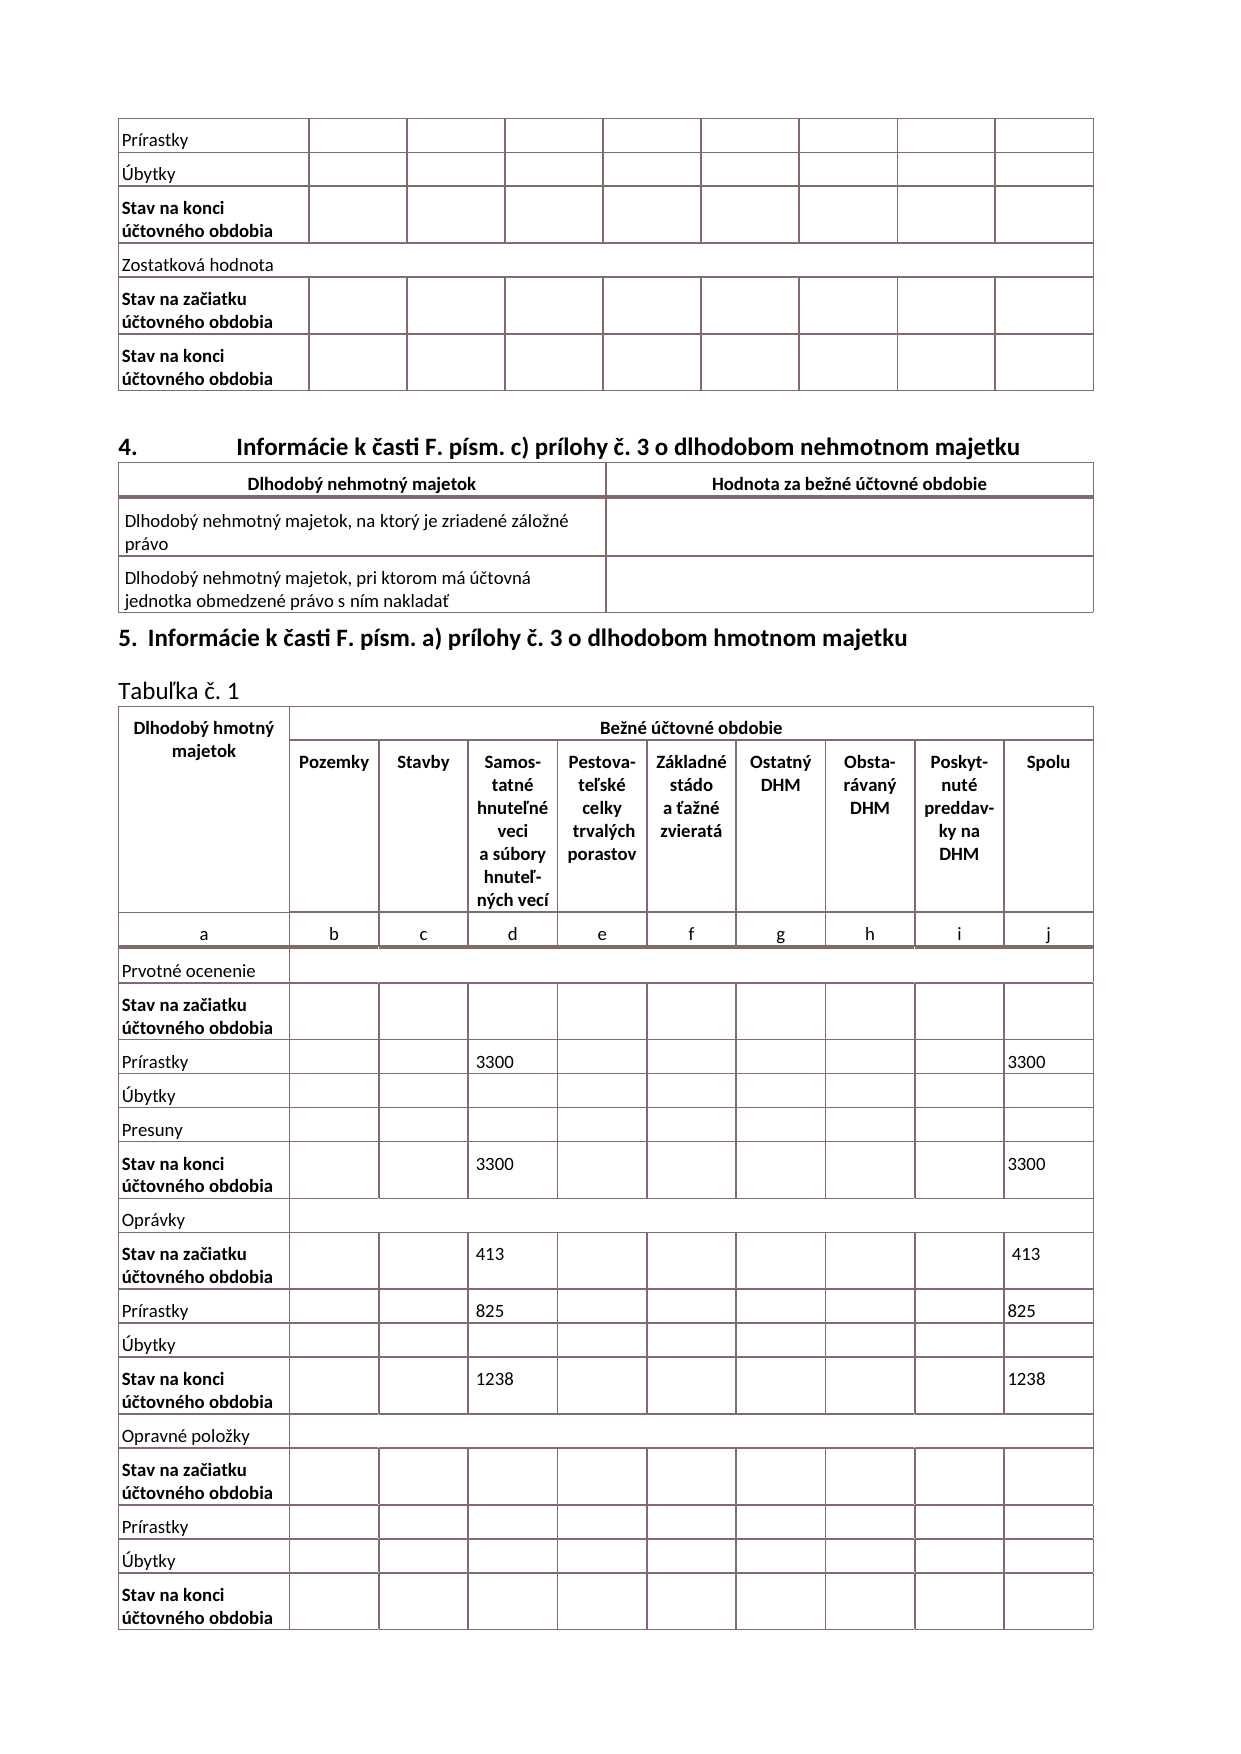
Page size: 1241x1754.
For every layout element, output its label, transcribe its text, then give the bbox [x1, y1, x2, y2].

table_cell [506, 335, 602, 390]
table_header Dlhodobý nehmotný majetok [119, 463, 605, 495]
table_cell Prírastky [119, 1506, 289, 1538]
table_cell [648, 1290, 735, 1322]
table_cell [408, 119, 504, 152]
table_cell [898, 335, 994, 390]
text 4. Informácie k časti F. písm. c) prílohy č. 3 o dlhodobom nehmotnom majetku [118, 401, 1122, 462]
table_cell [898, 278, 994, 333]
table_cell [290, 1449, 378, 1504]
table_cell [558, 1142, 646, 1198]
table_cell Presuny [119, 1108, 289, 1141]
table_cell [647, 1199, 736, 1232]
table_cell [506, 187, 602, 242]
table_cell [916, 1074, 1003, 1107]
table_cell [380, 1290, 467, 1322]
table_cell d [469, 913, 557, 945]
table_cell [558, 1108, 646, 1141]
table_cell [290, 1540, 378, 1572]
table_cell [469, 1540, 557, 1572]
table_cell Dlhodobý nehmotný majetok, na ktorý je zriadené záložné právo [119, 499, 605, 555]
table_cell [558, 1540, 646, 1572]
table_cell [290, 1415, 378, 1447]
table_cell [916, 1449, 1003, 1504]
table_cell Základné stádo a ťažné zvieratá [648, 741, 735, 911]
table_cell [825, 949, 914, 982]
table_cell [702, 119, 798, 152]
table_cell [916, 1540, 1003, 1572]
table_cell [825, 1415, 914, 1447]
table_cell [915, 1199, 1004, 1232]
table_cell Stav na konci účtovného obdobia [119, 1574, 289, 1629]
table_cell Pestova- teľské celky trvalých porastov [558, 741, 646, 911]
table_cell [506, 119, 602, 152]
table_cell [557, 1415, 647, 1447]
table_cell [737, 1108, 825, 1141]
table_cell [380, 1358, 467, 1413]
table_cell [290, 1040, 378, 1073]
table_cell [826, 1574, 914, 1629]
table_cell Stavby [380, 741, 467, 911]
table_cell Stav na začiatku účtovného obdobia [119, 984, 289, 1039]
table_cell [1004, 949, 1093, 982]
table_cell [557, 949, 647, 982]
table_cell [736, 1199, 825, 1232]
table_cell f [648, 913, 735, 945]
table_cell [1005, 984, 1093, 1039]
table_cell Úbytky [119, 1074, 289, 1107]
table_cell [826, 1540, 914, 1572]
table_cell [648, 1540, 735, 1572]
table_cell [469, 1574, 557, 1629]
table_cell [380, 1040, 467, 1073]
table_cell Zostatková hodnota [119, 244, 995, 276]
table_cell [737, 1040, 825, 1073]
table_cell [604, 153, 700, 185]
text Tabuľka č. 1 [118, 676, 1122, 706]
table_cell [702, 278, 798, 333]
table_cell [408, 335, 504, 390]
table_cell [648, 1324, 735, 1356]
table_cell Poskyt- nuté preddav- ky na DHM [916, 741, 1003, 911]
table_cell [702, 335, 798, 390]
table_cell [310, 335, 406, 390]
table_cell [800, 119, 897, 152]
table_cell b [290, 913, 378, 945]
table_cell [469, 1108, 557, 1141]
table_cell [310, 119, 406, 152]
table_cell [380, 1142, 467, 1198]
table_cell Spolu [1005, 741, 1093, 911]
table_cell [1005, 1449, 1093, 1504]
table_cell 1238 [469, 1358, 557, 1413]
table_cell [996, 335, 1093, 390]
table_cell 1238 [1005, 1358, 1093, 1413]
table_cell [648, 984, 735, 1039]
table_cell [604, 278, 700, 333]
table_cell 3300 [469, 1142, 557, 1198]
table_cell [558, 1358, 646, 1413]
table_cell [558, 1574, 646, 1629]
table_cell [996, 187, 1093, 242]
table_cell [408, 278, 504, 333]
table_cell [1004, 1199, 1093, 1232]
table_cell Stav na konci účtovného obdobia [119, 335, 308, 390]
table_cell [558, 1324, 646, 1356]
table_cell [558, 984, 646, 1039]
table_cell [800, 278, 897, 333]
table_cell [558, 1506, 646, 1538]
table_cell [826, 1506, 914, 1538]
table_cell [996, 153, 1093, 185]
table_cell [736, 949, 825, 982]
table_cell [468, 1415, 557, 1447]
table_cell [826, 1040, 914, 1073]
table_cell [380, 1506, 467, 1538]
table_cell [826, 1233, 914, 1288]
table_cell Stav na konci účtovného obdobia [119, 187, 308, 242]
table_cell Prírastky [119, 1040, 289, 1073]
table_cell [647, 1415, 736, 1447]
table_cell [290, 1290, 378, 1322]
table_cell [1005, 1324, 1093, 1356]
table_cell [702, 153, 798, 185]
table_cell [916, 1574, 1003, 1629]
table_cell c [380, 913, 467, 945]
table_cell [996, 278, 1093, 333]
table_cell [379, 1415, 468, 1447]
table_cell [648, 1574, 735, 1629]
table_cell h [826, 913, 914, 945]
table_cell [995, 244, 1093, 276]
table_cell [379, 949, 468, 982]
table_cell [290, 1108, 378, 1141]
table_cell [290, 984, 378, 1039]
table_cell Obsta- rávaný DHM [826, 741, 914, 911]
table_cell [916, 1142, 1003, 1198]
table_cell [648, 1142, 735, 1198]
table_cell [737, 984, 825, 1039]
table_cell [1005, 1506, 1093, 1538]
table_cell [558, 1233, 646, 1288]
table_cell [916, 1233, 1003, 1288]
table_cell [736, 1415, 825, 1447]
table_cell [647, 949, 736, 982]
table_cell [916, 1358, 1003, 1413]
table_cell [380, 1233, 467, 1288]
table_cell [469, 1506, 557, 1538]
table_cell [380, 984, 467, 1039]
table_cell 3300 [1005, 1142, 1093, 1198]
table_cell [506, 153, 602, 185]
table_cell [1004, 1415, 1093, 1447]
table_cell [290, 1233, 378, 1288]
table_cell [380, 1324, 467, 1356]
table_cell [469, 1449, 557, 1504]
table_cell [737, 1506, 825, 1538]
table_cell [737, 1142, 825, 1198]
table_cell [408, 187, 504, 242]
table_cell [826, 984, 914, 1039]
table_cell [916, 1108, 1003, 1141]
table_cell [737, 1449, 825, 1504]
table_cell [290, 1574, 378, 1629]
table_cell [916, 1506, 1003, 1538]
table_cell [469, 1324, 557, 1356]
table_cell [996, 119, 1093, 152]
table_cell [826, 1358, 914, 1413]
table_cell [1005, 1540, 1093, 1572]
table_cell [607, 557, 1093, 612]
table_cell 825 [1005, 1290, 1093, 1322]
table_cell [408, 153, 504, 185]
table_cell Stav na konci účtovného obdobia [119, 1142, 289, 1198]
table_cell Úbytky [119, 1324, 289, 1356]
table_cell Stav na začiatku účtovného obdobia [119, 1233, 289, 1288]
table_cell [737, 1324, 825, 1356]
table_cell [468, 949, 557, 982]
table_cell [702, 187, 798, 242]
table_cell [915, 949, 1004, 982]
table_cell [290, 1142, 378, 1198]
table_cell [916, 984, 1003, 1039]
table_cell [737, 1233, 825, 1288]
table_header Hodnota za bežné účtovné obdobie [607, 463, 1093, 495]
table_cell [380, 1108, 467, 1141]
table_cell [604, 187, 700, 242]
table_cell [558, 1074, 646, 1107]
table_cell [558, 1290, 646, 1322]
table_cell Úbytky [119, 153, 308, 185]
table_cell Ostatný DHM [737, 741, 825, 911]
table_cell Oprávky [119, 1199, 289, 1232]
table_cell [916, 1040, 1003, 1073]
table_cell Stav na začiatku účtovného obdobia [119, 1449, 289, 1504]
table_cell [648, 1108, 735, 1141]
table_cell [915, 1415, 1004, 1447]
table_cell [737, 1540, 825, 1572]
table_cell [290, 1506, 378, 1538]
table_cell [800, 335, 897, 390]
table_cell [898, 187, 994, 242]
table_cell j [1005, 913, 1093, 945]
table_cell [558, 1449, 646, 1504]
table_cell [916, 1290, 1003, 1322]
table_cell [379, 1199, 468, 1232]
table_cell 3300 [1005, 1040, 1093, 1073]
table_cell [604, 335, 700, 390]
table_cell [648, 1506, 735, 1538]
table_cell [310, 153, 406, 185]
table_cell [290, 1199, 378, 1232]
table_cell [800, 187, 897, 242]
table_cell 413 [469, 1233, 557, 1288]
table_cell [800, 153, 897, 185]
table_cell [469, 984, 557, 1039]
table_cell [737, 1358, 825, 1413]
table_cell [380, 1574, 467, 1629]
table_cell [380, 1449, 467, 1504]
table_cell [310, 278, 406, 333]
table_cell [290, 1324, 378, 1356]
table_cell Stav na konci účtovného obdobia [119, 1358, 289, 1413]
table_cell [737, 1074, 825, 1107]
table_cell [1005, 1108, 1093, 1141]
table_cell [290, 1358, 378, 1413]
table_cell [648, 1040, 735, 1073]
table_cell Úbytky [119, 1540, 289, 1572]
table_cell [468, 1199, 557, 1232]
table_cell i [916, 913, 1003, 945]
table_cell [558, 1040, 646, 1073]
table_cell [825, 1199, 914, 1232]
table_cell [826, 1108, 914, 1141]
table_cell 413 [1005, 1233, 1093, 1288]
table_cell [826, 1142, 914, 1198]
text 5. Informácie k časti F. písm. a) prílohy č. 3 o dlhodobom hmotnom majetku [118, 622, 1122, 653]
table_cell 825 [469, 1290, 557, 1322]
table_cell g [737, 913, 825, 945]
table_cell [380, 1074, 467, 1107]
table_cell Prírastky [119, 119, 308, 152]
table_cell [826, 1449, 914, 1504]
table_header Bežné účtovné obdobie [290, 707, 1093, 739]
table_cell e [558, 913, 646, 945]
table_cell Pozemky [290, 741, 378, 911]
table_header Dlhodobý hmotný majetok [119, 707, 289, 911]
table_cell Opravné položky [119, 1415, 289, 1447]
table_cell [826, 1324, 914, 1356]
table_cell Prírastky [119, 1290, 289, 1322]
table_cell [648, 1449, 735, 1504]
table_cell [737, 1290, 825, 1322]
table_cell 3300 [469, 1040, 557, 1073]
table_cell [290, 1074, 378, 1107]
table_cell [1005, 1074, 1093, 1107]
table_cell [1005, 1574, 1093, 1629]
table_cell a [119, 913, 289, 945]
table_cell [898, 153, 994, 185]
table_cell [898, 119, 994, 152]
table_cell [290, 949, 378, 982]
table_cell [826, 1290, 914, 1322]
table_cell Prvotné ocenenie [119, 949, 289, 982]
table_cell [826, 1074, 914, 1107]
table_cell [310, 187, 406, 242]
table_cell [380, 1540, 467, 1572]
table_cell Samos- tatné hnuteľné veci a súbory hnuteľ- ných vecí [469, 741, 557, 911]
table_cell [604, 119, 700, 152]
table_cell [648, 1233, 735, 1288]
table_cell [916, 1324, 1003, 1356]
table_cell Stav na začiatku účtovného obdobia [119, 278, 308, 333]
table_cell [506, 278, 602, 333]
table_cell [648, 1358, 735, 1413]
table_cell [648, 1074, 735, 1107]
table_cell Dlhodobý nehmotný majetok, pri ktorom má účtovná jednotka obmedzené právo s ním nakladať [119, 557, 605, 612]
table_cell [469, 1074, 557, 1107]
table_cell [557, 1199, 647, 1232]
table_cell [607, 499, 1093, 555]
table_cell [737, 1574, 825, 1629]
